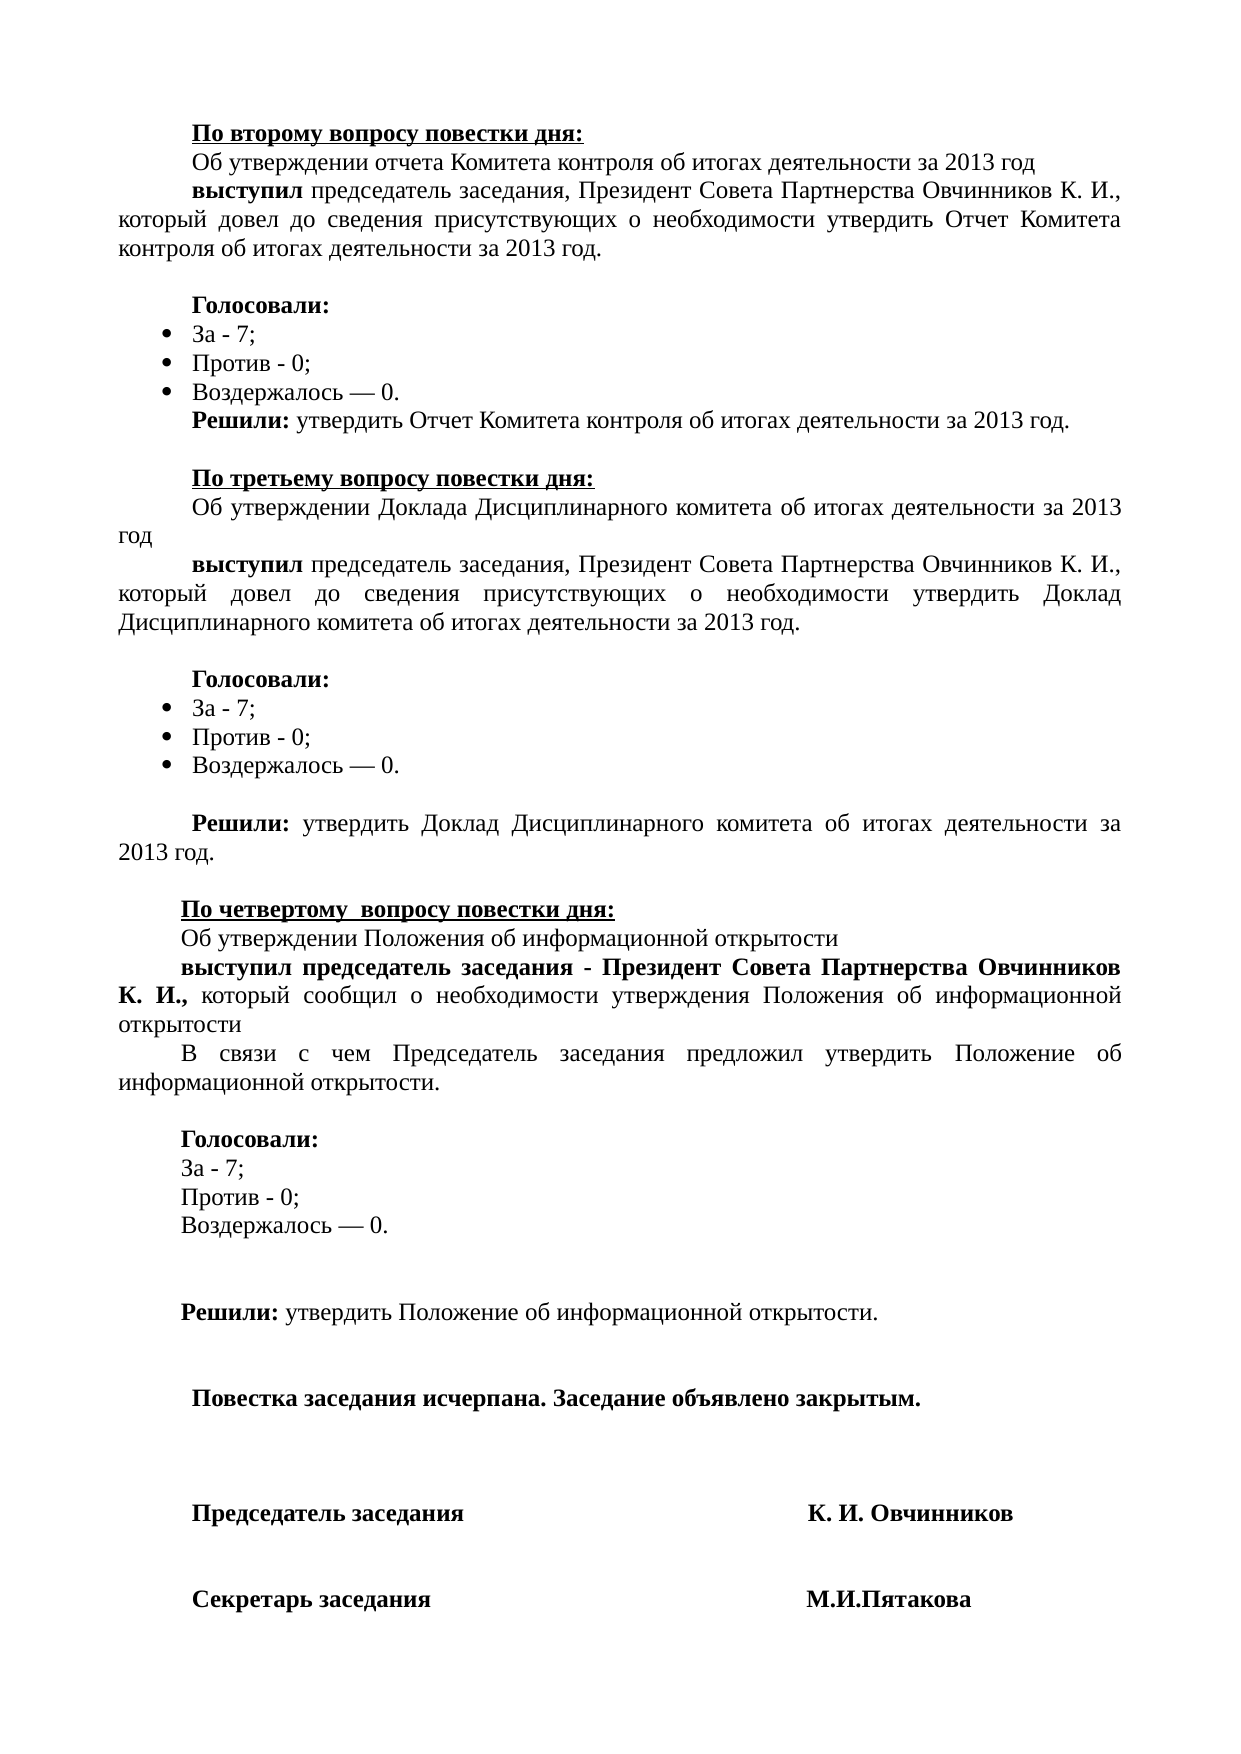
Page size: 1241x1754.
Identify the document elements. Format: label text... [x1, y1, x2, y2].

text Решили: утвердить Доклад Дисциплинарного комитета об итогах деятельности за 2013 год. [118, 808, 1122, 866]
text Об утверждении Положения об информационной открытости [118, 923, 1122, 952]
text Повестка заседания исчерпана. Заседание объявлено закрытым. [118, 1383, 1122, 1412]
text В связи с чем Председатель заседания предложил утвердить Положение об информационной открытости. [118, 1038, 1122, 1096]
list За - 7; [162, 693, 1122, 722]
list За - 7; [162, 319, 1122, 348]
list Воздержалось — 0. [162, 377, 1122, 406]
text Секретарь заседания М.И.Пятакова [118, 1584, 1122, 1613]
text Решили: утвердить Положение об информационной открытости. [118, 1297, 1122, 1326]
text Голосовали: [118, 291, 1122, 319]
list Против - 0; [162, 722, 1122, 751]
text Голосовали: [118, 1124, 1122, 1153]
text За - 7; [118, 1153, 1122, 1182]
text Об утверждении отчета Комитета контроля об итогах деятельности за 2013 год [118, 147, 1122, 176]
list Воздержалось — 0. [162, 751, 1122, 779]
text По четвертому вопросу повестки дня: [118, 894, 1122, 923]
text выступил председатель заседания - Президент Совета Партнерства Овчинников К. И., который сообщил о необходимости утверждения Положения об информационной открытости [118, 952, 1122, 1038]
text выступил председатель заседания, Президент Совета Партнерства Овчинников К. И., который довел до сведения присутствующих о необходимости утвердить Доклад Дисциплинарного комитета об итогах деятельности за 2013 год. [118, 549, 1122, 636]
text Против - 0; [118, 1182, 1122, 1211]
text выступил председатель заседания, Президент Совета Партнерства Овчинников К. И., который довел до сведения присутствующих о необходимости утвердить Отчет Комитета контроля об итогах деятельности за 2013 год. [118, 176, 1122, 262]
list Против - 0; [162, 348, 1122, 377]
text По третьему вопросу повестки дня: [118, 463, 1122, 492]
text Об утверждении Доклада Дисциплинарного комитета об итогах деятельности за 2013 год [118, 492, 1122, 549]
text Председатель заседания К. И. Овчинников [118, 1498, 1122, 1527]
text Голосовали: [118, 664, 1122, 693]
text Решили: утвердить Отчет Комитета контроля об итогах деятельности за 2013 год. [118, 406, 1122, 434]
text По второму вопросу повестки дня: [118, 118, 1122, 147]
text Воздержалось — 0. [118, 1211, 1122, 1239]
